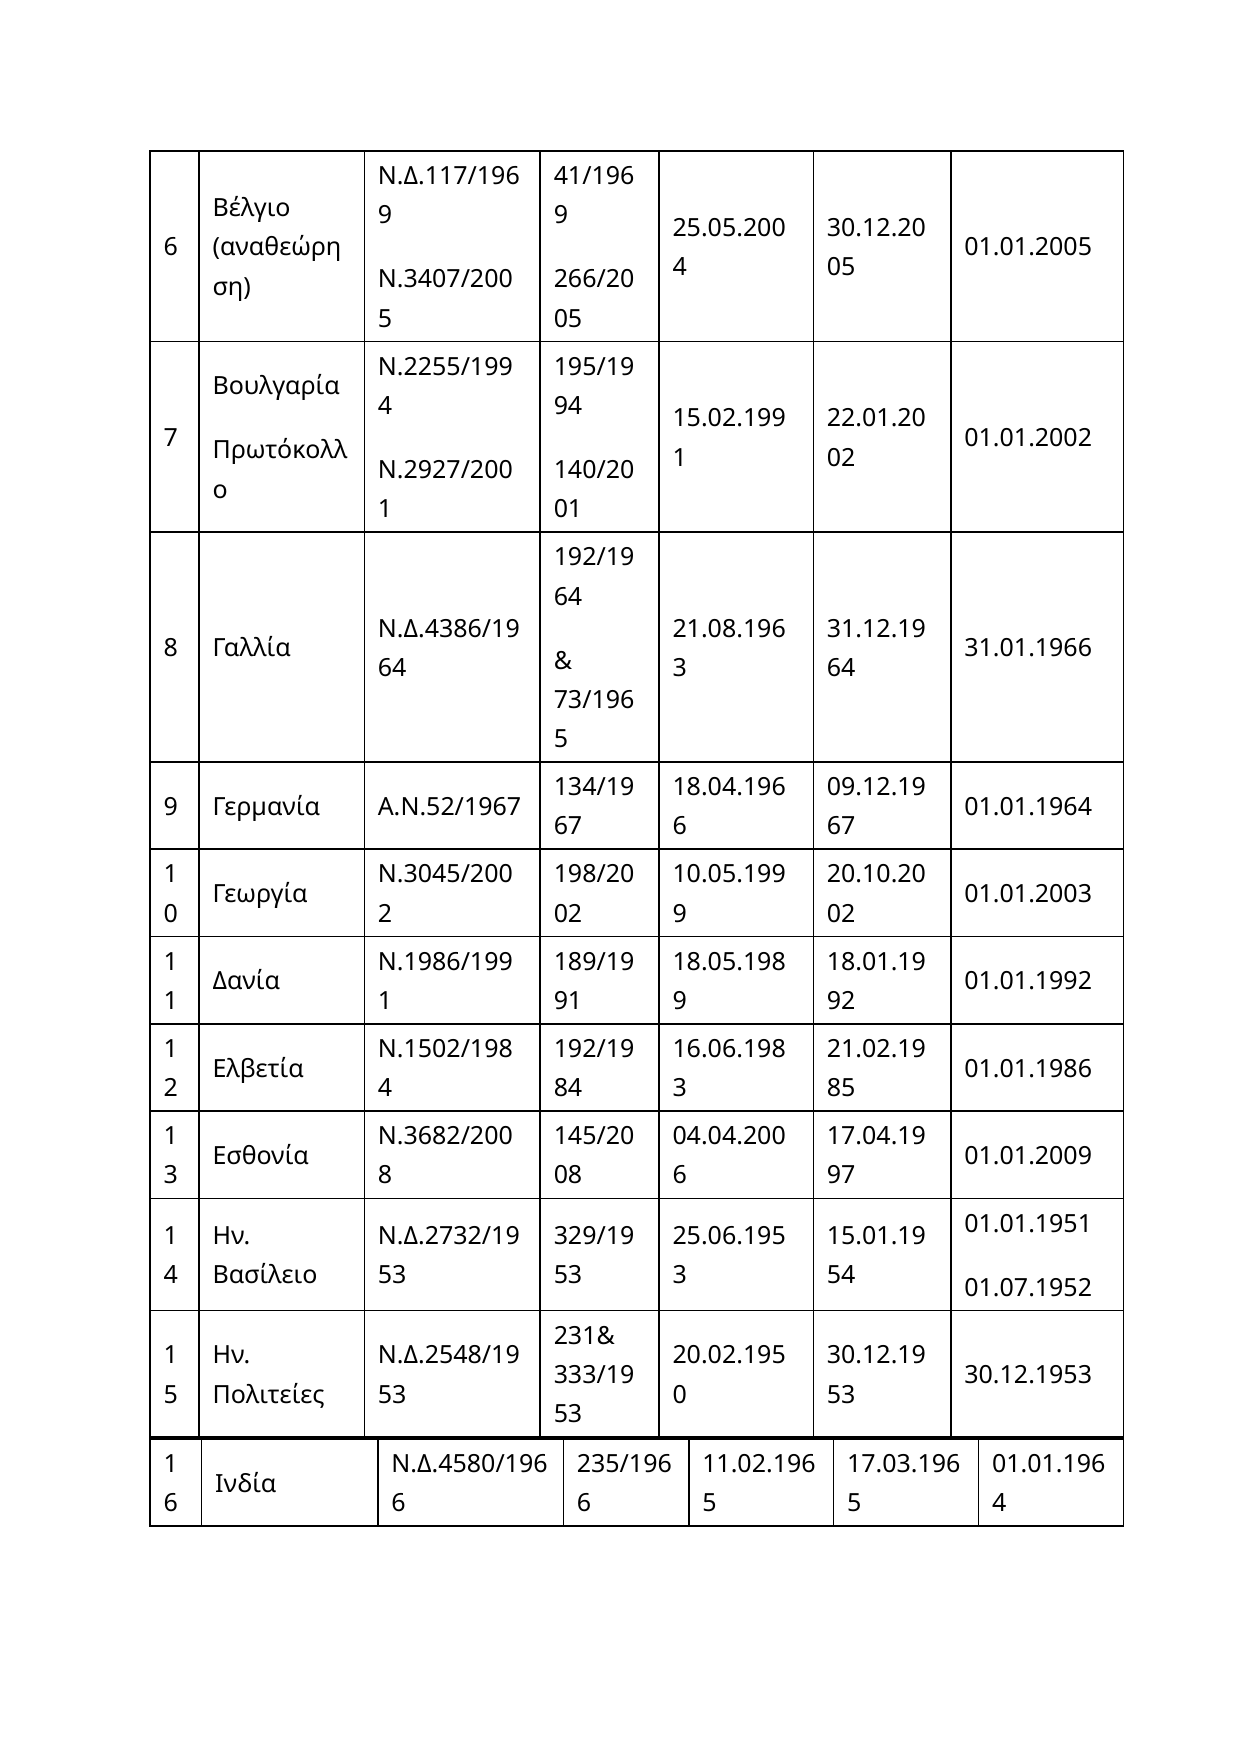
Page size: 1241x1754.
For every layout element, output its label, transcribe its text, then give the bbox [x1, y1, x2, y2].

table_cell 30.12.2005 [814, 152, 950, 341]
table_cell 195/1994 140/2001 [541, 342, 658, 531]
table_cell 198/2002 [541, 850, 658, 936]
table_cell Ν.Δ.2732/1953 [365, 1199, 539, 1310]
table_cell Γερμανία [200, 763, 364, 848]
table_cell 192/1984 [541, 1025, 658, 1110]
table_cell 41/1969 266/2005 [541, 152, 658, 341]
table_cell Βέλγιο (αναθεώρηση) [200, 152, 364, 341]
table_cell 7 [151, 342, 198, 531]
table_cell 18.05.1989 [660, 937, 813, 1023]
table_cell 04.04.2006 [660, 1112, 813, 1197]
table_cell 01.01.2003 [952, 850, 1123, 936]
table_cell 231& 333/1953 [541, 1311, 658, 1436]
table_cell 22.01.2002 [814, 342, 950, 531]
table_cell 11 [151, 937, 198, 1023]
table_cell Ν.Δ.2548/1953 [365, 1311, 539, 1436]
table_cell 01.01.1986 [952, 1025, 1123, 1110]
table_header 17.03.1965 [834, 1440, 978, 1525]
table_cell 192/1964 & 73/1965 [541, 533, 658, 761]
table_cell 329/1953 [541, 1199, 658, 1310]
table_cell Ν.2255/1994 Ν.2927/2001 [365, 342, 539, 531]
table_cell 21.02.1985 [814, 1025, 950, 1110]
table_cell Ν.1502/1984 [365, 1025, 539, 1110]
table_cell 14 [151, 1199, 198, 1310]
table_cell 21.08.1963 [660, 533, 813, 761]
table_cell Γεωργία [200, 850, 364, 936]
table_cell 15.01.1954 [814, 1199, 950, 1310]
table_cell 25.05.2004 [660, 152, 813, 341]
table_cell Ελβετία [200, 1025, 364, 1110]
table_cell 16.06.1983 [660, 1025, 813, 1110]
table_cell 31.01.1966 [952, 533, 1123, 761]
table_cell 10.05.1999 [660, 850, 813, 936]
table_cell 20.02.1950 [660, 1311, 813, 1436]
table_cell Βουλγαρία Πρωτόκολλο [200, 342, 364, 531]
table_header Ν.Δ.4580/1966 [379, 1440, 563, 1525]
table_cell 01.01.2009 [952, 1112, 1123, 1197]
table_cell 18.04.1966 [660, 763, 813, 848]
table_cell 6 [151, 152, 198, 341]
table_cell 189/1991 [541, 937, 658, 1023]
table_cell Ην. Πολιτείες [200, 1311, 364, 1436]
table_cell Ν.1986/1991 [365, 937, 539, 1023]
table_cell Δανία [200, 937, 364, 1023]
table_header 16 [151, 1440, 201, 1525]
table_cell Ην. Βασίλειο [200, 1199, 364, 1310]
table_cell 15.02.1991 [660, 342, 813, 531]
table_cell Ν.3682/2008 [365, 1112, 539, 1197]
table_cell 01.01.1964 [952, 763, 1123, 848]
table_cell 01.01.1951 01.07.1952 [952, 1199, 1123, 1310]
table_cell 01.01.2005 [952, 152, 1123, 341]
table_cell 10 [151, 850, 198, 936]
table_cell Εσθονία [200, 1112, 364, 1197]
table_cell Ν.Δ.117/1969 Ν.3407/2005 [365, 152, 539, 341]
table_cell Γαλλία [200, 533, 364, 761]
table_header 01.01.1964 [979, 1440, 1123, 1525]
table_cell 17.04.1997 [814, 1112, 950, 1197]
table_header 11.02.1965 [690, 1440, 833, 1525]
table_cell 01.01.2002 [952, 342, 1123, 531]
table_cell 145/2008 [541, 1112, 658, 1197]
table_cell 9 [151, 763, 198, 848]
table_cell 13 [151, 1112, 198, 1197]
table_cell 134/1967 [541, 763, 658, 848]
table_cell Α.Ν.52/1967 [365, 763, 539, 848]
table_cell 09.12.1967 [814, 763, 950, 848]
table_cell 20.10.2002 [814, 850, 950, 936]
table_header Ινδία [202, 1440, 377, 1525]
table_cell 25.06.1953 [660, 1199, 813, 1310]
table_cell 30.12.1953 [952, 1311, 1123, 1436]
table_cell 01.01.1992 [952, 937, 1123, 1023]
table_cell 15 [151, 1311, 198, 1436]
table_header 235/1966 [564, 1440, 688, 1525]
table_cell Ν.3045/2002 [365, 850, 539, 936]
table_cell 31.12.1964 [814, 533, 950, 761]
table_cell 12 [151, 1025, 198, 1110]
table_cell 8 [151, 533, 198, 761]
table_cell 30.12.1953 [814, 1311, 950, 1436]
table_cell 18.01.1992 [814, 937, 950, 1023]
table_cell Ν.Δ.4386/1964 [365, 533, 539, 761]
